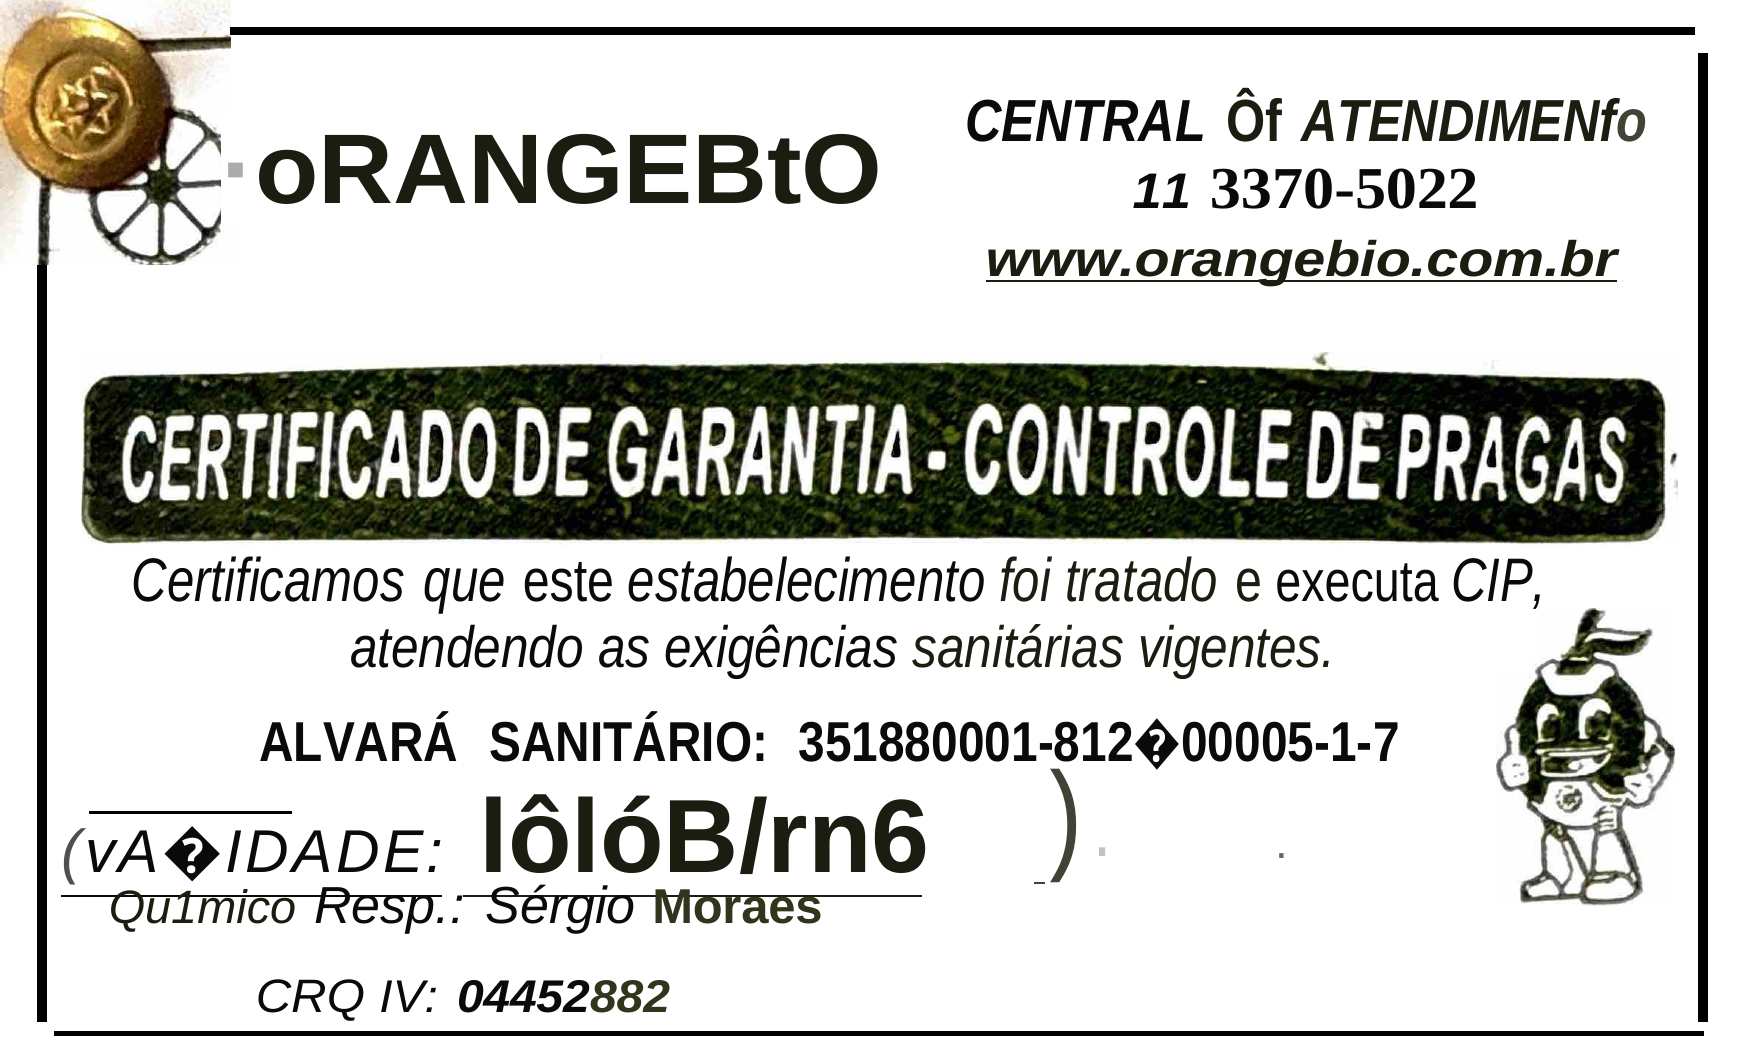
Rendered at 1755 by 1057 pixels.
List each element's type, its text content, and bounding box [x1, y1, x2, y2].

text Qu1mico Resp.: Sérgio Moraes . [410, 897, 585, 929]
text (vA�IDADE: lôlóB/rn6 ). [61, 774, 1495, 897]
text atendendo as exigências sanitárias vigentes. [89, 615, 1495, 681]
text ·oRANGEBtO [221, 114, 888, 225]
text Certificamos que este estabelecimento foi tratado e executa CIP, [83, 546, 1601, 615]
subtitle www.orangebio.com.br [985, 230, 1680, 287]
text 11 3370-5022 [1132, 154, 1680, 221]
text ALVARÁ SANITÁRIO: 351880001-812�00005-1-7 [59, 713, 1495, 774]
subtitle CENTRAL Ôf ATENDIMENfo [965, 88, 1680, 154]
text [1676, 774, 1680, 897]
text CRQ IV: 04452882 [256, 968, 686, 1022]
text Qu1mico Resp.: Sérgio Moraes . [127, 897, 412, 929]
text Qu1mico Resp.: Sérgio Moraes . [587, 897, 1680, 929]
